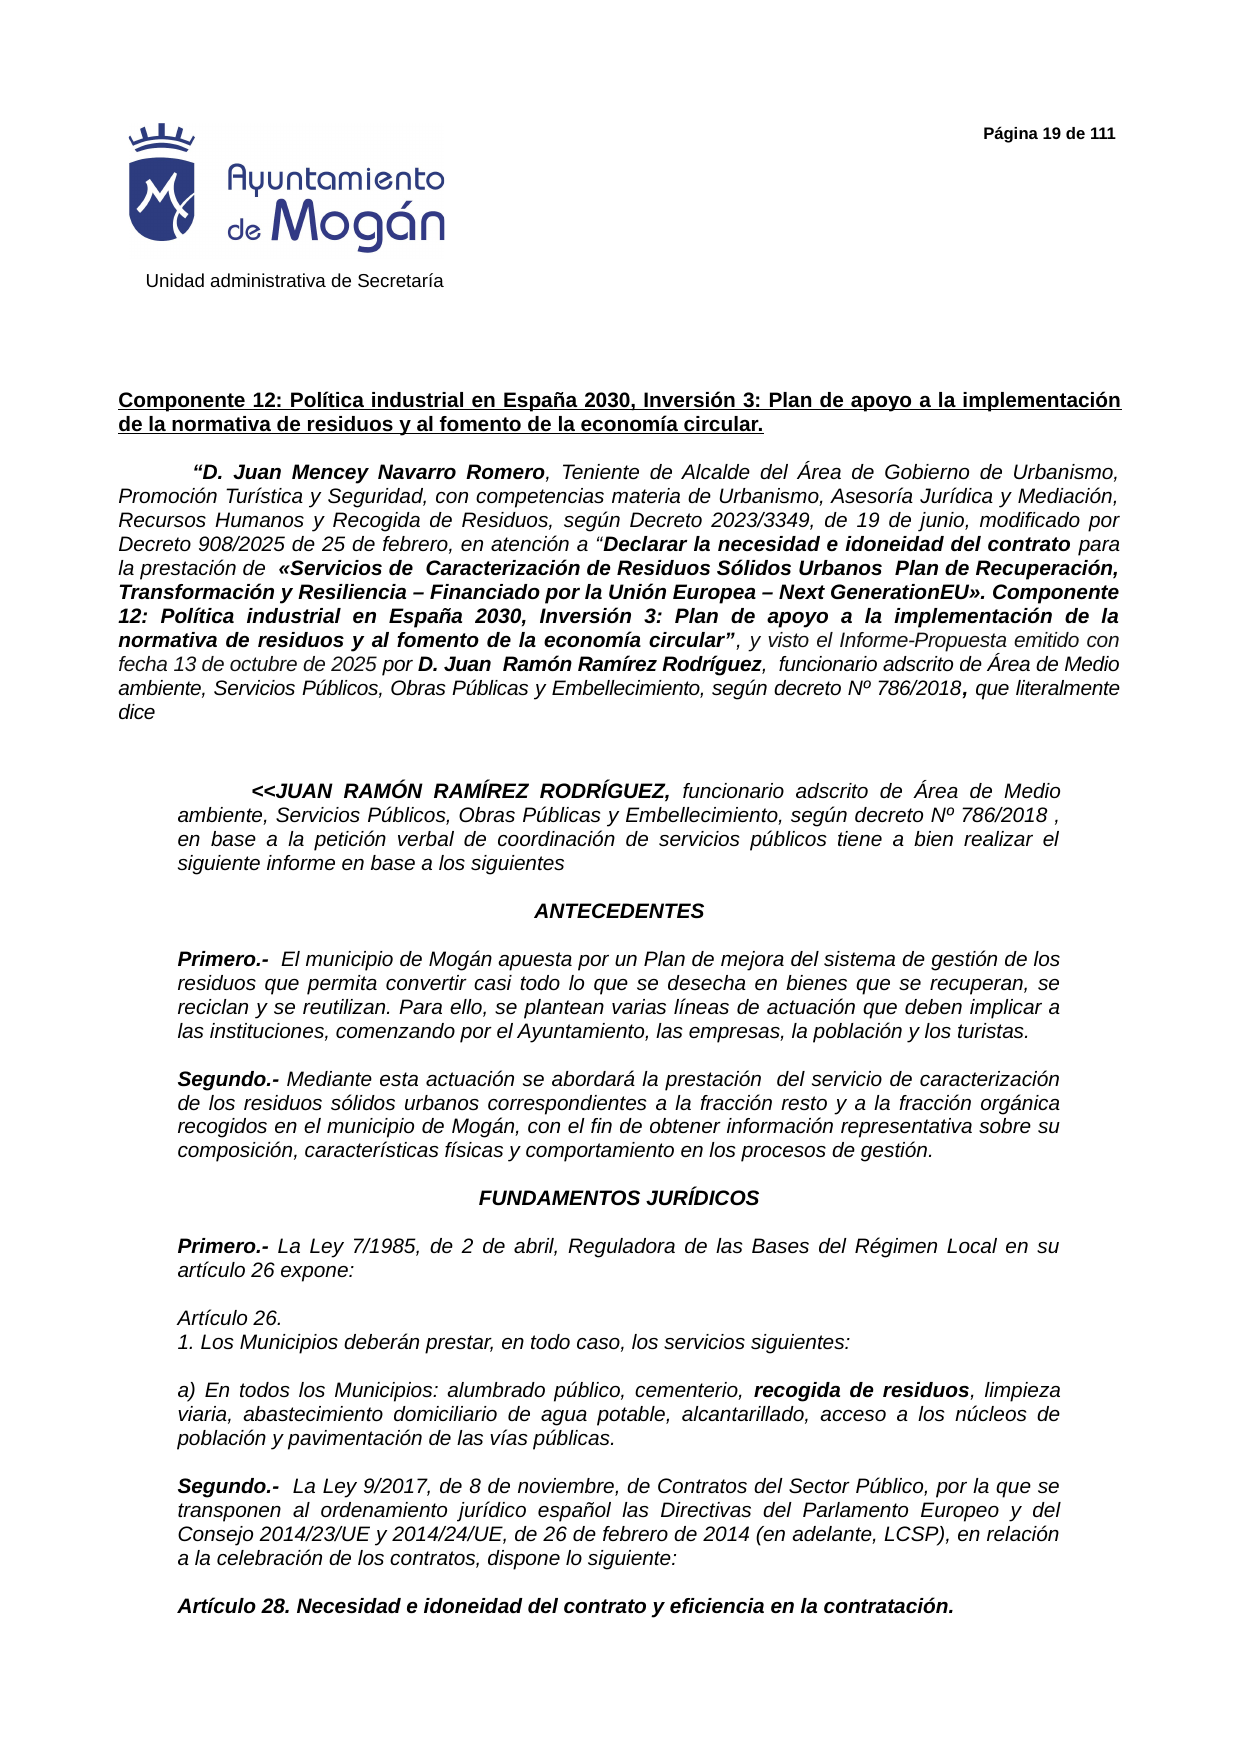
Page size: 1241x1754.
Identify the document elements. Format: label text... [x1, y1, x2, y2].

text 1. Los Municipios deberán prestar, en todo caso, los servicios siguientes: [177, 1330, 1063, 1354]
text <<JUAN RAMÓN RAMÍREZ RODRÍGUEZ, funcionario adscrito de Área de Medio ambiente, Servicios Públicos, Obras Públicas y Embellecimiento, según decreto Nº 786/2018 , en base a la petición verbal de coordinación de servicios públicos tiene a bien realizar el siguiente informe en base a los siguientes [177, 779, 1063, 875]
text Primero.- El municipio de Mogán apuesta por un Plan de mejora del sistema de gestión de los residuos que permita convertir casi todo lo que se desecha en bienes que se recuperan, se reciclan y se reutilizan. Para ello, se plantean varias líneas de actuación que deben implicar a las instituciones, comenzando por el Ayuntamiento, las empresas, la población y los turistas. [177, 947, 1063, 1042]
text Segundo.- La Ley 9/2017, de 8 de noviembre, de Contratos del Sector Público, por la que se transponen al ordenamiento jurídico español las Directivas del Parlamento Europeo y del Consejo 2014/23/UE y 2014/24/UE, de 26 de febrero de 2014 (en adelante, LCSP), en relación a la celebración de los contratos, dispone lo siguiente: [177, 1474, 1063, 1569]
text a) En todos los Municipios: alumbrado público, cementerio, recogida de residuos, limpieza viaria, abastecimiento domiciliario de agua potable, alcantarillado, acceso a los núcleos de población y pavimentación de las vías públicas. [177, 1378, 1063, 1450]
text FUNDAMENTOS JURÍDICOS [177, 1186, 1063, 1210]
text Componente 12: Política industrial en España 2030, Inversión 3: Plan de apoyo a la implementación [118, 388, 1122, 409]
picture [128, 123, 445, 259]
text ANTECEDENTES [177, 899, 1063, 923]
text Artículo 26. [177, 1306, 1063, 1330]
text de la normativa de residuos y al fomento de la economía circular. [118, 410, 1122, 436]
text Artículo 28. Necesidad e idoneidad del contrato y eficiencia en la contratación. [177, 1593, 1063, 1617]
text Primero.- La Ley 7/1985, de 2 de abril, Reguladora de las Bases del Régimen Local en su artículo 26 expone: [177, 1234, 1063, 1282]
text “D. Juan Mencey Navarro Romero, Teniente de Alcalde del Área de Gobierno de Urbanismo, Promoción Turística y Seguridad, con competencias materia de Urbanismo, Asesoría Jurídica y Mediación, Recursos Humanos y Recogida de Residuos, según Decreto 2023/3349, de 19 de junio, modificado por Decreto 908/2025 de 25 de febrero, en atención a “Declarar la necesidad e idoneidad del contrato para la prestación de «Servicios de Caracterización de Residuos Sólidos Urbanos Plan de Recuperación, Transformación y Resiliencia – Financiado por la Unión Europea – Next GenerationEU». Componente 12: Política industrial en España 2030, Inversión 3: Plan de apoyo a la implementación de la normativa de residuos y al fomento de la economía circular”, y visto el Informe-Propuesta emitido con fecha 13 de octubre de 2025 por D. Juan Ramón Ramírez Rodríguez, funcionario adscrito de Área de Medio ambiente, Servicios Públicos, Obras Públicas y Embellecimiento, según decreto Nº 786/2018, que literalmente dice [118, 460, 1122, 724]
text Segundo.- Mediante esta actuación se abordará la prestación del servicio de caracterización de los residuos sólidos urbanos correspondientes a la fracción resto y a la fracción orgánica recogidos en el municipio de Mogán, con el fin de obtener información representativa sobre su composición, características físicas y comportamiento en los procesos de gestión. [177, 1066, 1063, 1162]
